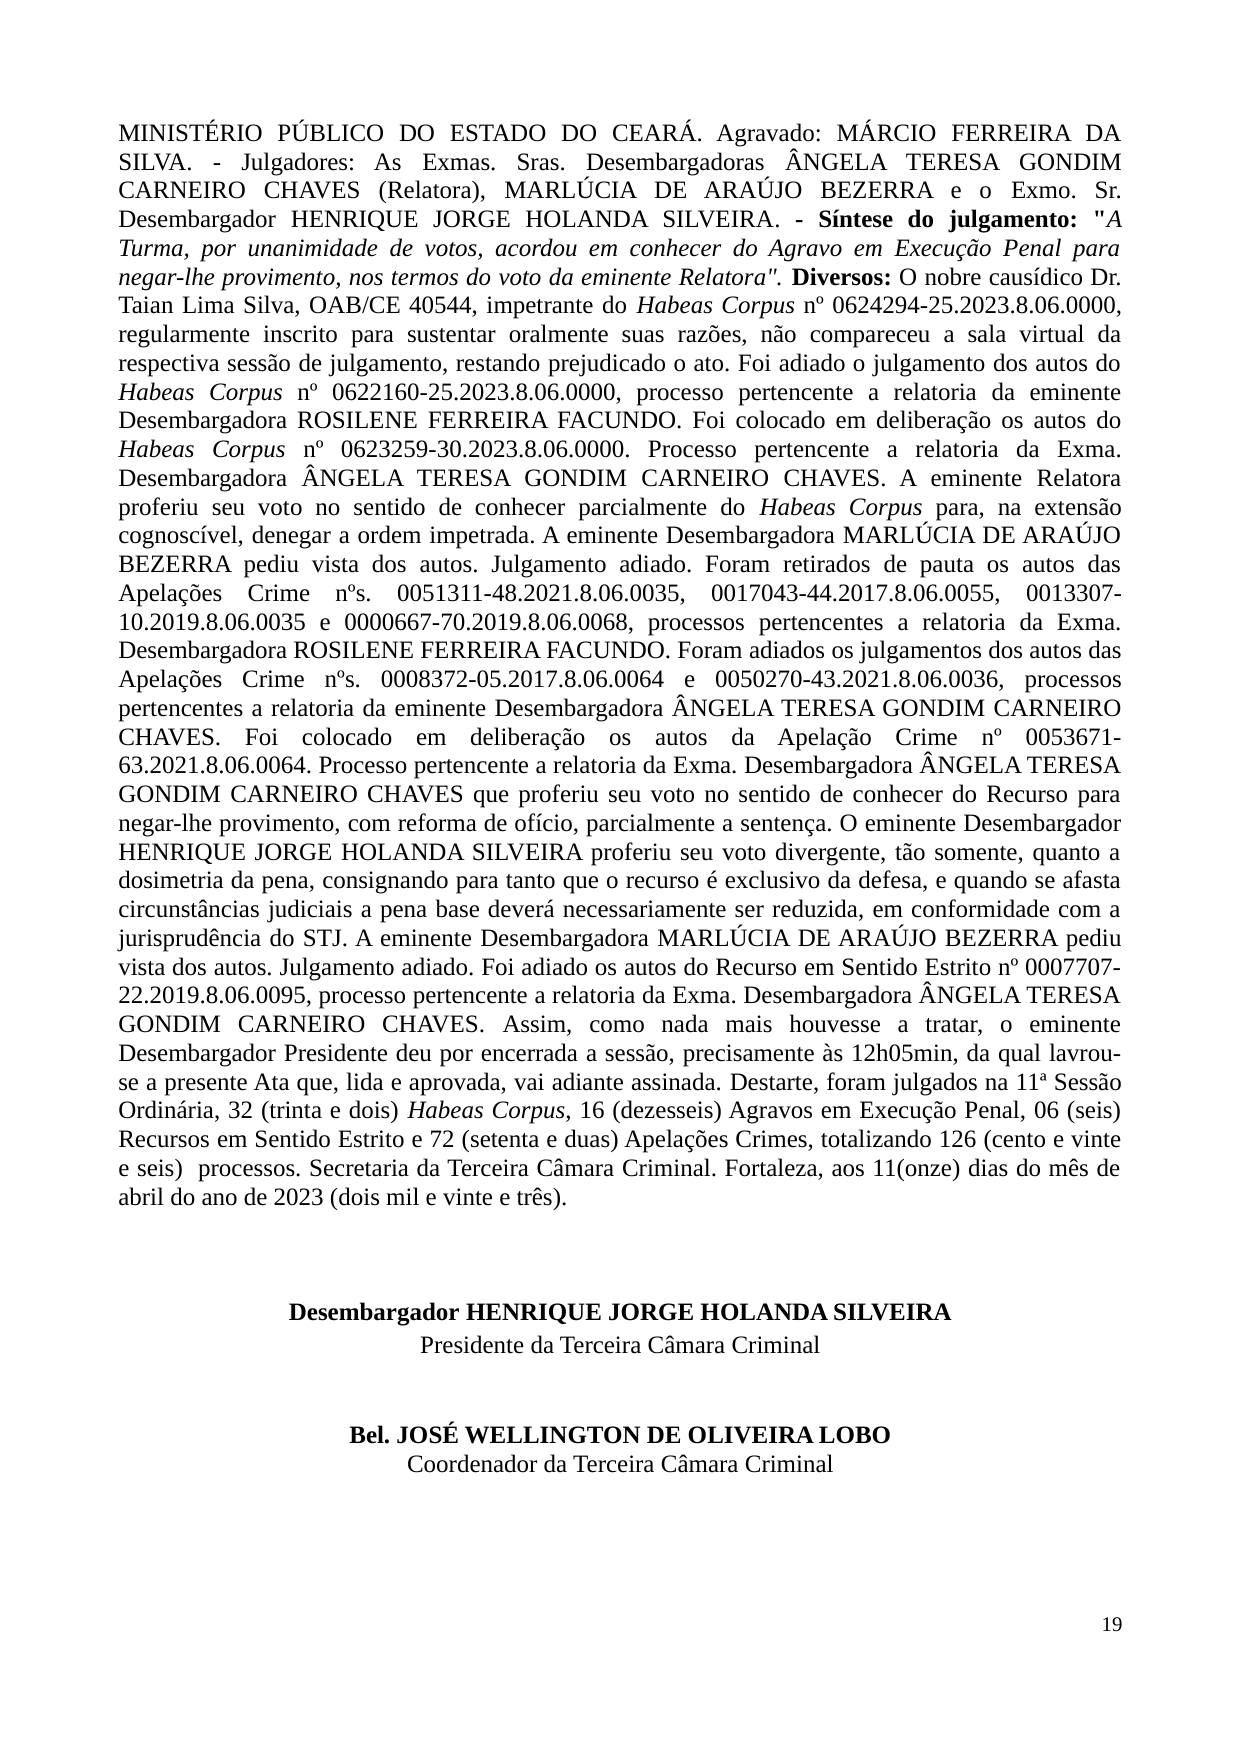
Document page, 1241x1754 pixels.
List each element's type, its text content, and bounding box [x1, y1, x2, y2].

text Desembargador HENRIQUE JORGE HOLANDA SILVEIRA [118, 1297, 1122, 1326]
text MINISTÉRIO PÚBLICO DO ESTADO DO CEARÁ. Agravado: MÁRCIO FERREIRA DA SILVA. - Julgadores: As Exmas. Sras. Desembargadoras ÂNGELA TERESA GONDIM CARNEIRO CHAVES (Relatora), MARLÚCIA DE ARAÚJO BEZERRA e o Exmo. Sr. Desembargador HENRIQUE JORGE HOLANDA SILVEIRA. - Síntese do julgamento: "A Turma, por unanimidade de votos, acordou em conhecer do Agravo em Execução Penal para negar-lhe provimento, nos termos do voto da eminente Relatora". Diversos: O nobre causídico Dr. Taian Lima Silva, OAB/CE 40544, impetrante do Habeas Corpus nº 0624294-25.2023.8.06.0000, regularmente inscrito para sustentar oralmente suas razões, não compareceu a sala virtual da respectiva sessão de julgamento, restando prejudicado o ato. Foi adiado o julgamento dos autos do Habeas Corpus nº 0622160-25.2023.8.06.0000, processo pertencente a relatoria da eminente Desembargadora ROSILENE FERREIRA FACUNDO. Foi colocado em deliberação os autos do Habeas Corpus nº 0623259-30.2023.8.06.0000. Processo pertencente a relatoria da Exma. Desembargadora ÂNGELA TERESA GONDIM CARNEIRO CHAVES. A eminente Relatora proferiu seu voto no sentido de conhecer parcialmente do Habeas Corpus para, na extensão cognoscível, denegar a ordem impetrada. A eminente Desembargadora MARLÚCIA DE ARAÚJO BEZERRA pediu vista dos autos. Julgamento adiado. Foram retirados de pauta os autos das Apelações Crime nºs. 0051311-48.2021.8.06.0035, 0017043-44.2017.8.06.0055, 0013307-10.2019.8.06.0035 e 0000667-70.2019.8.06.0068, processos pertencentes a relatoria da Exma. Desembargadora ROSILENE FERREIRA FACUNDO. Foram adiados os julgamentos dos autos das Apelações Crime nºs. 0008372-05.2017.8.06.0064 e 0050270-43.2021.8.06.0036, processos pertencentes a relatoria da eminente Desembargadora ÂNGELA TERESA GONDIM CARNEIRO CHAVES. Foi colocado em deliberação os autos da Apelação Crime nº 0053671-63.2021.8.06.0064. Processo pertencente a relatoria da Exma. Desembargadora ÂNGELA TERESA GONDIM CARNEIRO CHAVES que proferiu seu voto no sentido de conhecer do Recurso para negar-lhe provimento, com reforma de ofício, parcialmente a sentença. O eminente Desembargador HENRIQUE JORGE HOLANDA SILVEIRA proferiu seu voto divergente, tão somente, quanto a dosimetria da pena, consignando para tanto que o recurso é exclusivo da defesa, e quando se afasta circunstâncias judiciais a pena base deverá necessariamente ser reduzida, em conformidade com a jurisprudência do STJ. A eminente Desembargadora MARLÚCIA DE ARAÚJO BEZERRA pediu vista dos autos. Julgamento adiado. Foi adiado os autos do Recurso em Sentido Estrito nº 0007707-22.2019.8.06.0095, processo pertencente a relatoria da Exma. Desembargadora ÂNGELA TERESA GONDIM CARNEIRO CHAVES. Assim, como nada mais houvesse a tratar, o eminente Desembargador Presidente deu por encerrada a sessão, precisamente às 12h05min, da qual lavrou-se a presente Ata que, lida e aprovada, vai adiante assinada. Destarte, foram julgados na 11ª Sessão Ordinária, 32 (trinta e dois) Habeas Corpus, 16 (dezesseis) Agravos em Execução Penal, 06 (seis) Recursos em Sentido Estrito e 72 (setenta e duas) Apelações Crimes, totalizando 126 (cento e vinte e seis) processos. Secretaria da Terceira Câmara Criminal. Fortaleza, aos 11(onze) dias do mês de abril do ano de 2023 (dois mil e vinte e três). [118, 118, 1122, 1211]
text Coordenador da Terceira Câmara Criminal [118, 1449, 1122, 1478]
text Presidente da Terceira Câmara Criminal [118, 1330, 1122, 1359]
text Bel. JOSÉ WELLINGTON DE OLIVEIRA LOBO [118, 1420, 1122, 1449]
